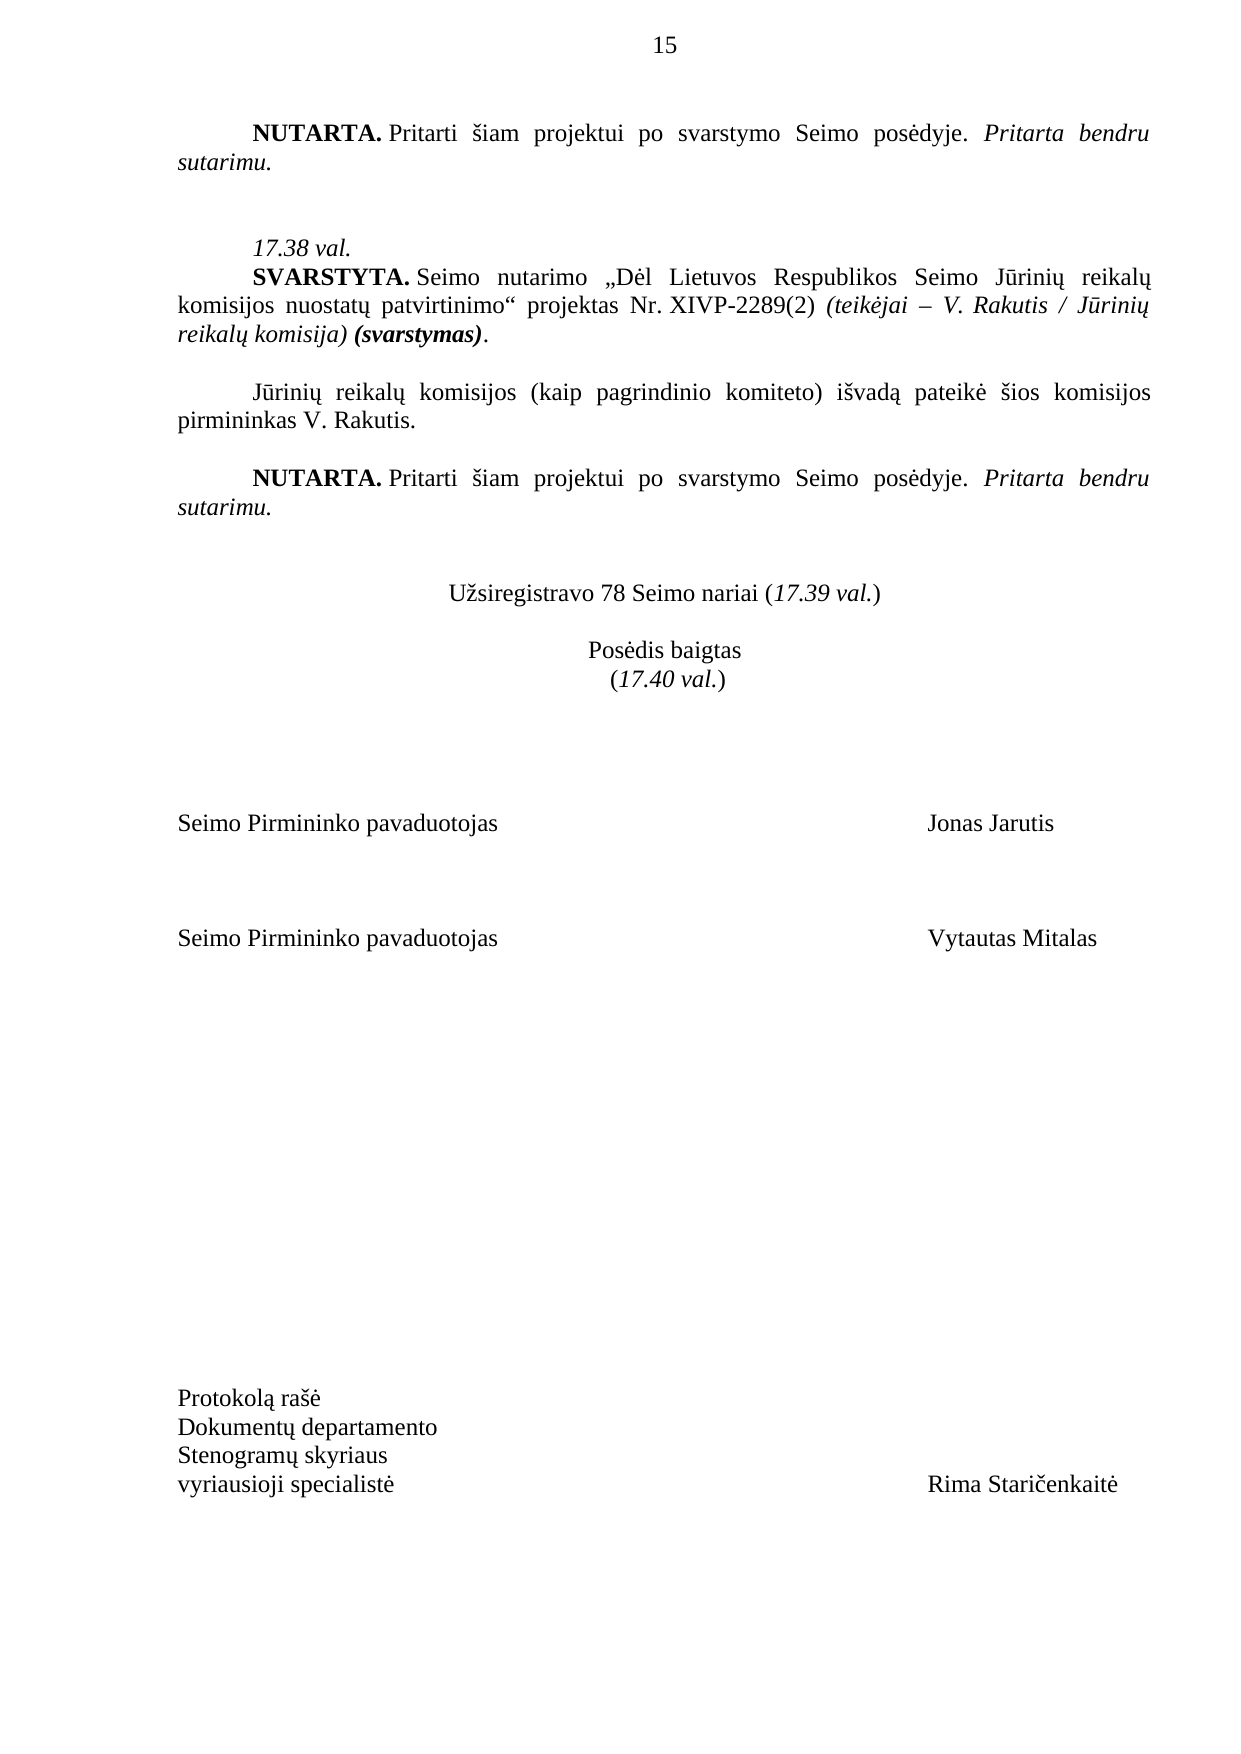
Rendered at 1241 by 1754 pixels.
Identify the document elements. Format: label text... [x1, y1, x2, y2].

text NUTARTA. Pritarti šiam projektui po svarstymo Seimo posėdyje. Pritarta bendru sutarimu. [177, 118, 1152, 176]
text (17.40 val.) [177, 664, 1152, 693]
text Posėdis baigtas [177, 636, 1152, 664]
text Protokolą rašė [177, 1383, 1152, 1412]
text Seimo Pirmininko pavaduotojas Jonas Jarutis [177, 808, 1152, 837]
text vyriausioji specialistė Rima Staričenkaitė [177, 1469, 1152, 1498]
text Stenogramų skyriaus [177, 1441, 1152, 1469]
text Seimo Pirmininko pavaduotojas Vytautas Mitalas [177, 923, 1152, 952]
text Užsiregistravo 78 Seimo nariai (17.39 val.) [177, 578, 1152, 607]
text SVARSTYTA. Seimo nutarimo „Dėl Lietuvos Respublikos Seimo Jūrinių reikalų komisijos nuostatų patvirtinimo“ projektas Nr. XIVP-2289(2) (teikėjai – V. Rakutis / Jūrinių reikalų komisija) (svarstymas). [177, 262, 1152, 348]
text Jūrinių reikalų komisijos (kaip pagrindinio komiteto) išvadą pateikė šios komisijos pirmininkas V. Rakutis. [177, 377, 1152, 434]
text NUTARTA. Pritarti šiam projektui po svarstymo Seimo posėdyje. Pritarta bendru sutarimu. [177, 463, 1152, 521]
text 17.38 val. [177, 233, 1152, 262]
text Dokumentų departamento [177, 1412, 1152, 1441]
